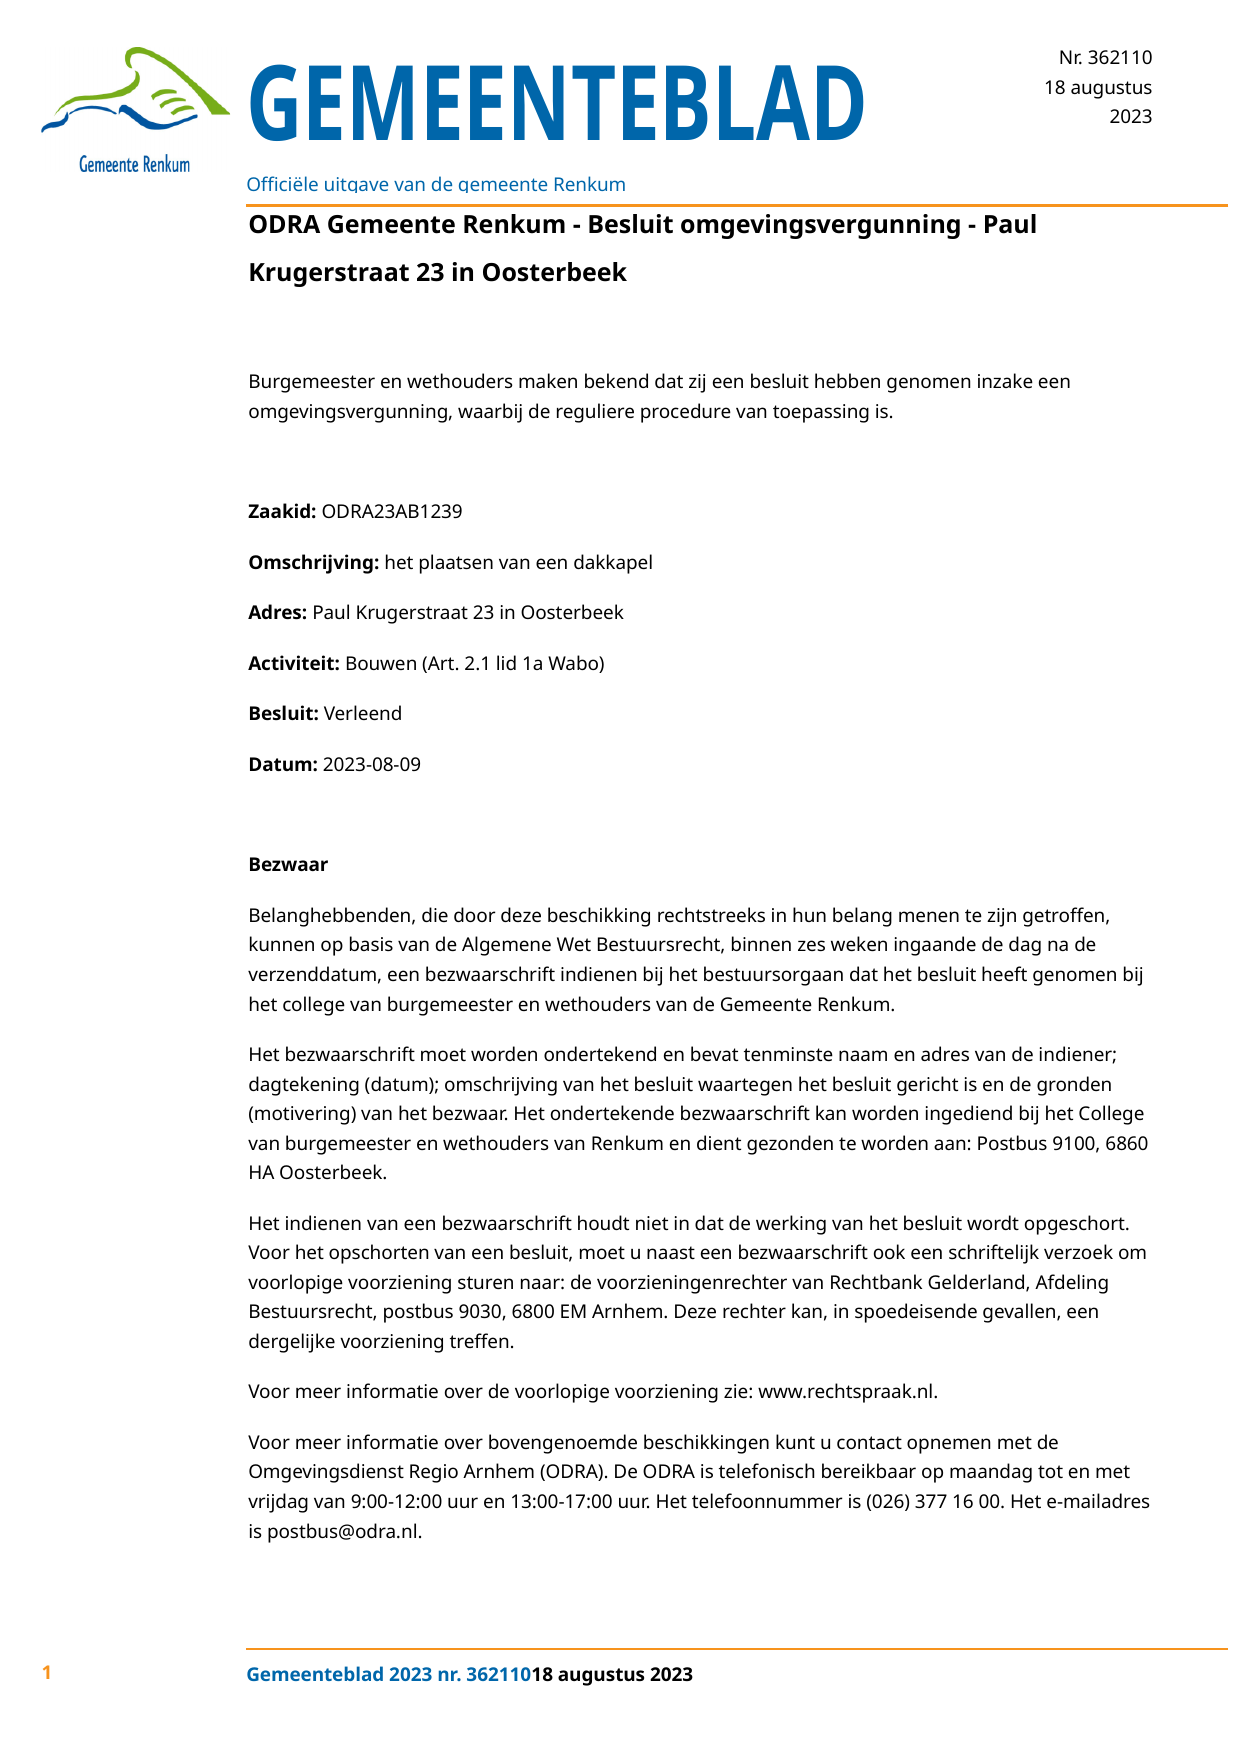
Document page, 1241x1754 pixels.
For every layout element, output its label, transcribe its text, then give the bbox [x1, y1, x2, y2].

text ODRA Gemeente Renkum - Besluit omgevingsvergunning - Paul Krugerstraat 23 in Oosterbeek [248, 207, 1152, 288]
text Voor meer informatie over bovengenoemde beschikkingen kunt u contact opnemen met de Omgevingsdienst Regio Arnhem (ODRA). De ODRA is telefonisch bereikbaar op maandag tot en met vrijdag van 9:00-12:00 uur en 13:00-17:00 uur. Het telefoonnummer is (026) 377 16 00. Het e-mailadres is postbus@odra.nl. [248, 1429, 1152, 1544]
text Adres: Paul Krugerstraat 23 in Oosterbeek [248, 599, 1152, 625]
text Burgemeester en wethouders maken bekend dat zij een besluit hebben genomen inzake een omgevingsvergunning, waarbij de reguliere procedure van toepassing is. [248, 368, 1152, 424]
text Belanghebbenden, die door deze beschikking rechtstreeks in hun belang menen te zijn getroffen, kunnen op basis van de Algemene Wet Bestuursrecht, binnen zes weken ingaande de dag na de verzenddatum, een bezwaarschrift indienen bij het bestuursorgaan dat het besluit heeft genomen bij het college van burgemeester en wethouders van de Gemeente Renkum. [248, 902, 1152, 1017]
picture [41, 47, 231, 172]
text Besluit: Verleend [248, 700, 1152, 726]
text Het bezwaarschrift moet worden ondertekend en bevat tenminste naam en adres van de indiener; dagtekening (datum); omschrijving van het besluit waartegen het besluit gericht is en de gronden (motivering) van het bezwaar. Het ondertekende bezwaarschrift kan worden ingediend bij het College van burgemeester en wethouders van Renkum en dient gezonden te worden aan: Postbus 9100, 6860 HA Oosterbeek. [248, 1041, 1152, 1185]
text Voor meer informatie over de voorlopige voorziening zie: www.rechtspraak.nl. [248, 1379, 1152, 1404]
text Zaakid: ODRA23AB1239 [248, 499, 1152, 524]
text Activiteit: Bouwen (Art. 2.1 lid 1a Wabo) [248, 650, 1152, 676]
text Het indienen van een bezwaarschrift houdt niet in dat de werking van het besluit wordt opgeschort. Voor het opschorten van een besluit, moet u naast een bezwaarschrift ook een schriftelijk verzoek om voorlopige voorziening sturen naar: de voorzieningenrechter van Rechtbank Gelderland, Afdeling Bestuursrecht, postbus 9030, 6800 EM Arnhem. Deze rechter kan, in spoedeisende gevallen, een dergelijke voorziening treffen. [248, 1210, 1152, 1354]
text Bezwaar [248, 852, 1152, 877]
text Datum: 2023-08-09 [248, 751, 1152, 777]
text Omschrijving: het plaatsen van een dakkapel [248, 549, 1152, 575]
